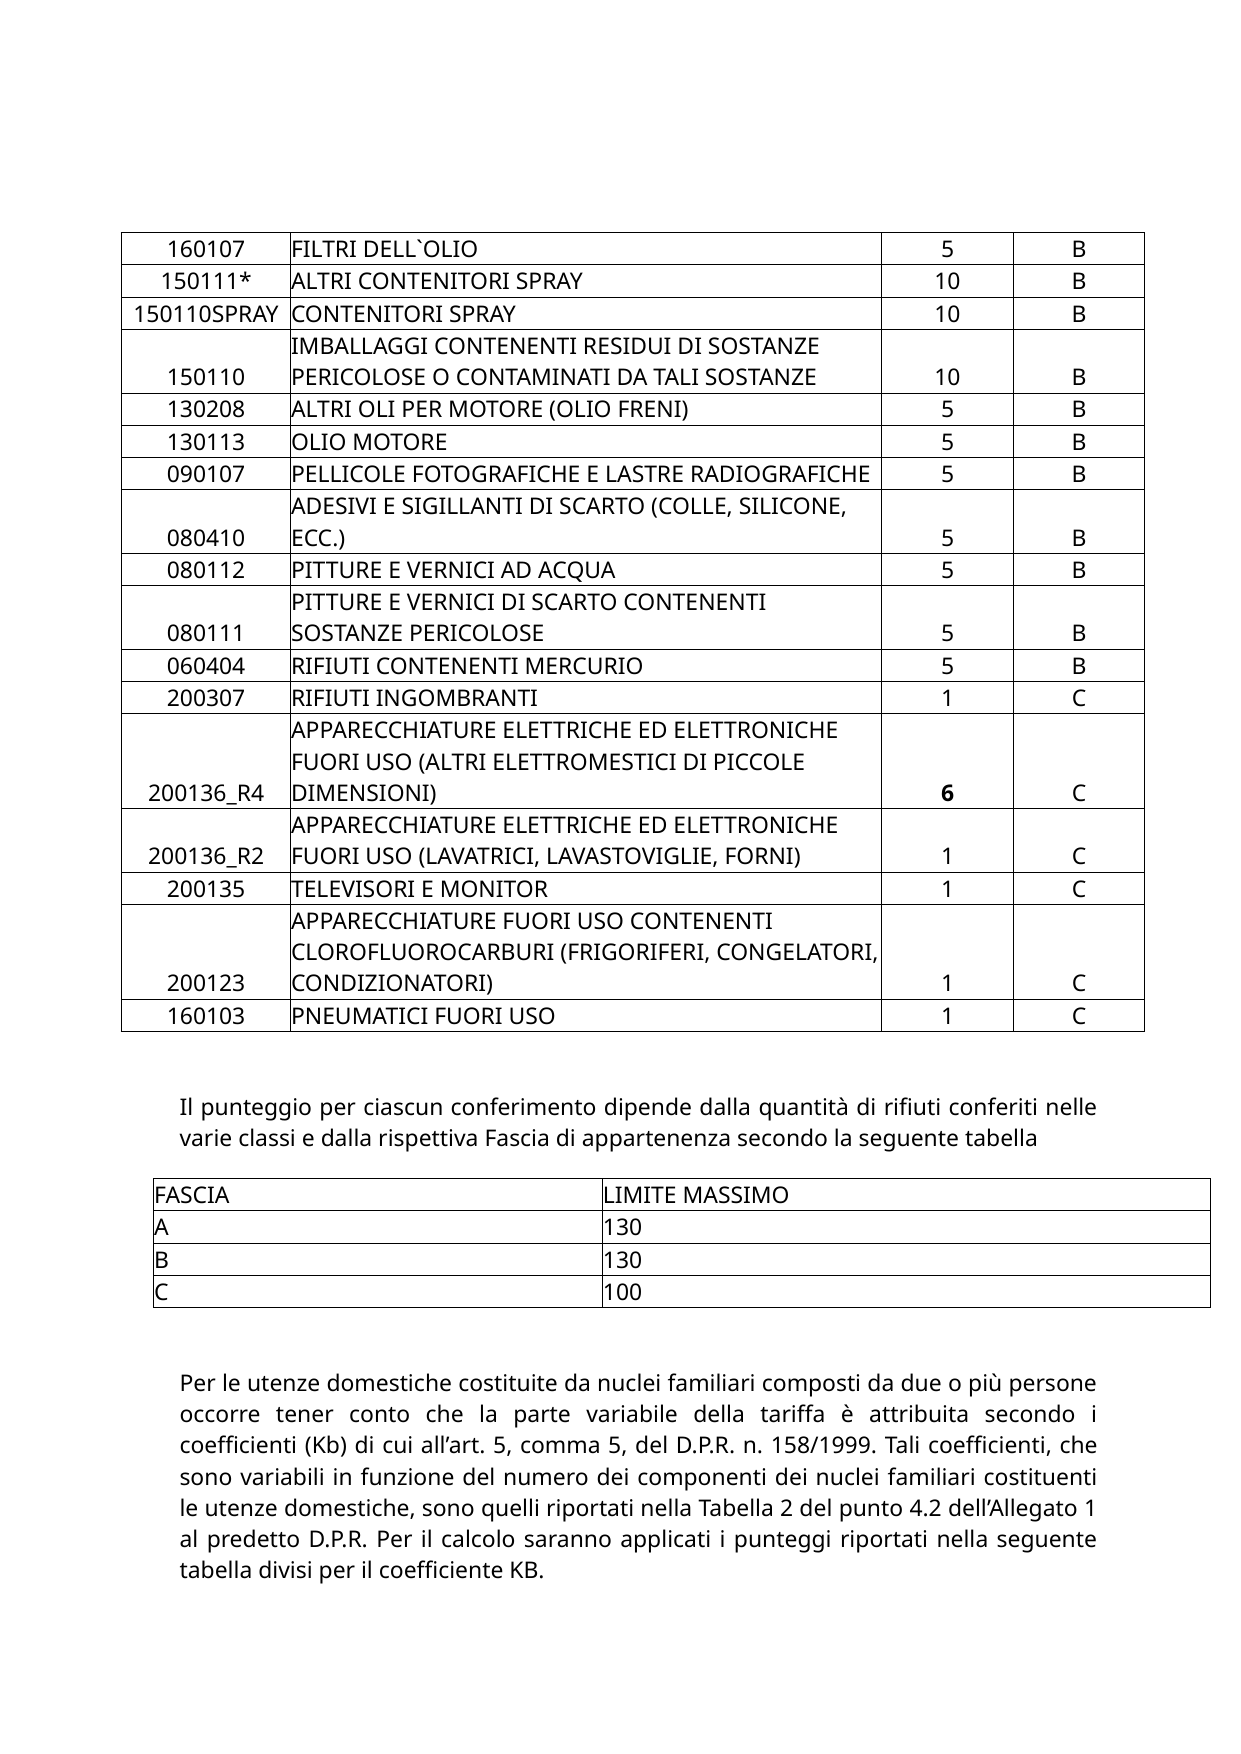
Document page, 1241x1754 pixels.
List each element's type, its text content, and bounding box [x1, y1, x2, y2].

table_cell 1 [882, 905, 1013, 999]
table_cell B [1014, 490, 1144, 553]
text Per le utenze domestiche costituite da nuclei familiari composti da due o più persone occorre tener conto che la parte variabile della tariffa è attribuita secondo i coefficienti (Kb) di cui all’art. 5, comma 5, del D.P.R. n. 158/1999. Tali coefficienti, che sono variabili in funzione del numero dei componenti dei nuclei familiari costituenti le utenze domestiche, sono quelli riportati nella Tabella 2 del punto 4.2 dell’Allegato 1 al predetto D.P.R. Per il calcolo saranno applicati i punteggi riportati nella seguente tabella divisi per il coefficiente KB. [179, 1367, 1098, 1586]
table_cell CONTENITORI SPRAY [291, 298, 881, 329]
table_cell APPARECCHIATURE FUORI USO CONTENENTI CLOROFLUOROCARBURI (FRIGORIFERI, CONGELATORI, CONDIZIONATORI) [291, 905, 881, 999]
table_cell 130 [603, 1211, 1210, 1243]
table_cell 200135 [122, 873, 290, 904]
table_cell 200136_R2 [122, 809, 290, 872]
table_cell ALTRI CONTENITORI SPRAY [291, 265, 881, 297]
table_cell RIFIUTI INGOMBRANTI [291, 682, 881, 713]
table_cell 130 [603, 1244, 1210, 1275]
table_cell C [1014, 873, 1144, 904]
table_header FASCIA [154, 1179, 602, 1210]
table_cell APPARECCHIATURE ELETTRICHE ED ELETTRONICHE FUORI USO (ALTRI ELETTROMESTICI DI PICCOLE DIMENSIONI) [291, 714, 881, 808]
table_cell OLIO MOTORE [291, 426, 881, 457]
table_cell B [1014, 650, 1144, 681]
table_cell TELEVISORI E MONITOR [291, 873, 881, 904]
table_cell C [1014, 714, 1144, 808]
table_cell 5 [882, 554, 1013, 585]
table_cell PITTURE E VERNICI DI SCARTO CONTENENTI SOSTANZE PERICOLOSE [291, 586, 881, 649]
table_cell A [154, 1211, 602, 1243]
table_cell 150110SPRAY [122, 298, 290, 329]
table_cell C [1014, 1000, 1144, 1031]
table_cell 5 [882, 650, 1013, 681]
table_cell PITTURE E VERNICI AD ACQUA [291, 554, 881, 585]
table_cell C [1014, 905, 1144, 999]
table_cell B [1014, 426, 1144, 457]
table_header LIMITE MASSIMO [603, 1179, 1210, 1210]
table_cell 1 [882, 809, 1013, 872]
table_cell ADESIVI E SIGILLANTI DI SCARTO (COLLE, SILICONE, ECC.) [291, 490, 881, 553]
table_cell 150110 [122, 330, 290, 392]
table_cell IMBALLAGGI CONTENENTI RESIDUI DI SOSTANZE PERICOLOSE O CONTAMINATI DA TALI SOSTANZE [291, 330, 881, 392]
table_cell 130113 [122, 426, 290, 457]
table_cell C [1014, 682, 1144, 713]
table_cell 100 [603, 1276, 1210, 1307]
table_cell 200123 [122, 905, 290, 999]
table_cell 10 [882, 330, 1013, 392]
table_cell 5 [882, 426, 1013, 457]
table_cell 200136_R4 [122, 714, 290, 808]
table_cell 5 [882, 394, 1013, 425]
table_cell ALTRI OLI PER MOTORE (OLIO FRENI) [291, 394, 881, 425]
table_cell 130208 [122, 394, 290, 425]
table_cell B [1014, 330, 1144, 392]
table_cell APPARECCHIATURE ELETTRICHE ED ELETTRONICHE FUORI USO (LAVATRICI, LAVASTOVIGLIE, FORNI) [291, 809, 881, 872]
table_cell 1 [882, 1000, 1013, 1031]
text Il punteggio per ciascun conferimento dipende dalla quantità di rifiuti conferiti nelle varie classi e dalla rispettiva Fascia di appartenenza secondo la seguente tabella [179, 1091, 1098, 1153]
table_cell PELLICOLE FOTOGRAFICHE E LASTRE RADIOGRAFICHE [291, 458, 881, 489]
table_cell 080112 [122, 554, 290, 585]
table_cell 6 [882, 714, 1013, 808]
table_cell 080410 [122, 490, 290, 553]
table_cell 160103 [122, 1000, 290, 1031]
table_cell 150111* [122, 265, 290, 297]
table_cell 10 [882, 265, 1013, 297]
table_cell B [1014, 265, 1144, 297]
table_cell B [154, 1244, 602, 1275]
table_cell PNEUMATICI FUORI USO [291, 1000, 881, 1031]
table_cell 060404 [122, 650, 290, 681]
table_cell RIFIUTI CONTENENTI MERCURIO [291, 650, 881, 681]
table_cell 1 [882, 682, 1013, 713]
table_cell C [1014, 809, 1144, 872]
table_cell 080111 [122, 586, 290, 649]
table_cell B [1014, 586, 1144, 649]
table_cell B [1014, 298, 1144, 329]
table_cell 5 [882, 458, 1013, 489]
table_cell B [1014, 394, 1144, 425]
table_cell 1 [882, 873, 1013, 904]
table_cell 160107 [122, 233, 290, 264]
table_cell 5 [882, 233, 1013, 264]
table_cell 200307 [122, 682, 290, 713]
table_cell 10 [882, 298, 1013, 329]
table_cell B [1014, 233, 1144, 264]
table_cell B [1014, 458, 1144, 489]
table_cell FILTRI DELL`OLIO [291, 233, 881, 264]
table_cell 5 [882, 490, 1013, 553]
table_cell C [154, 1276, 602, 1307]
table_cell B [1014, 554, 1144, 585]
table_cell 5 [882, 586, 1013, 649]
table_cell 090107 [122, 458, 290, 489]
